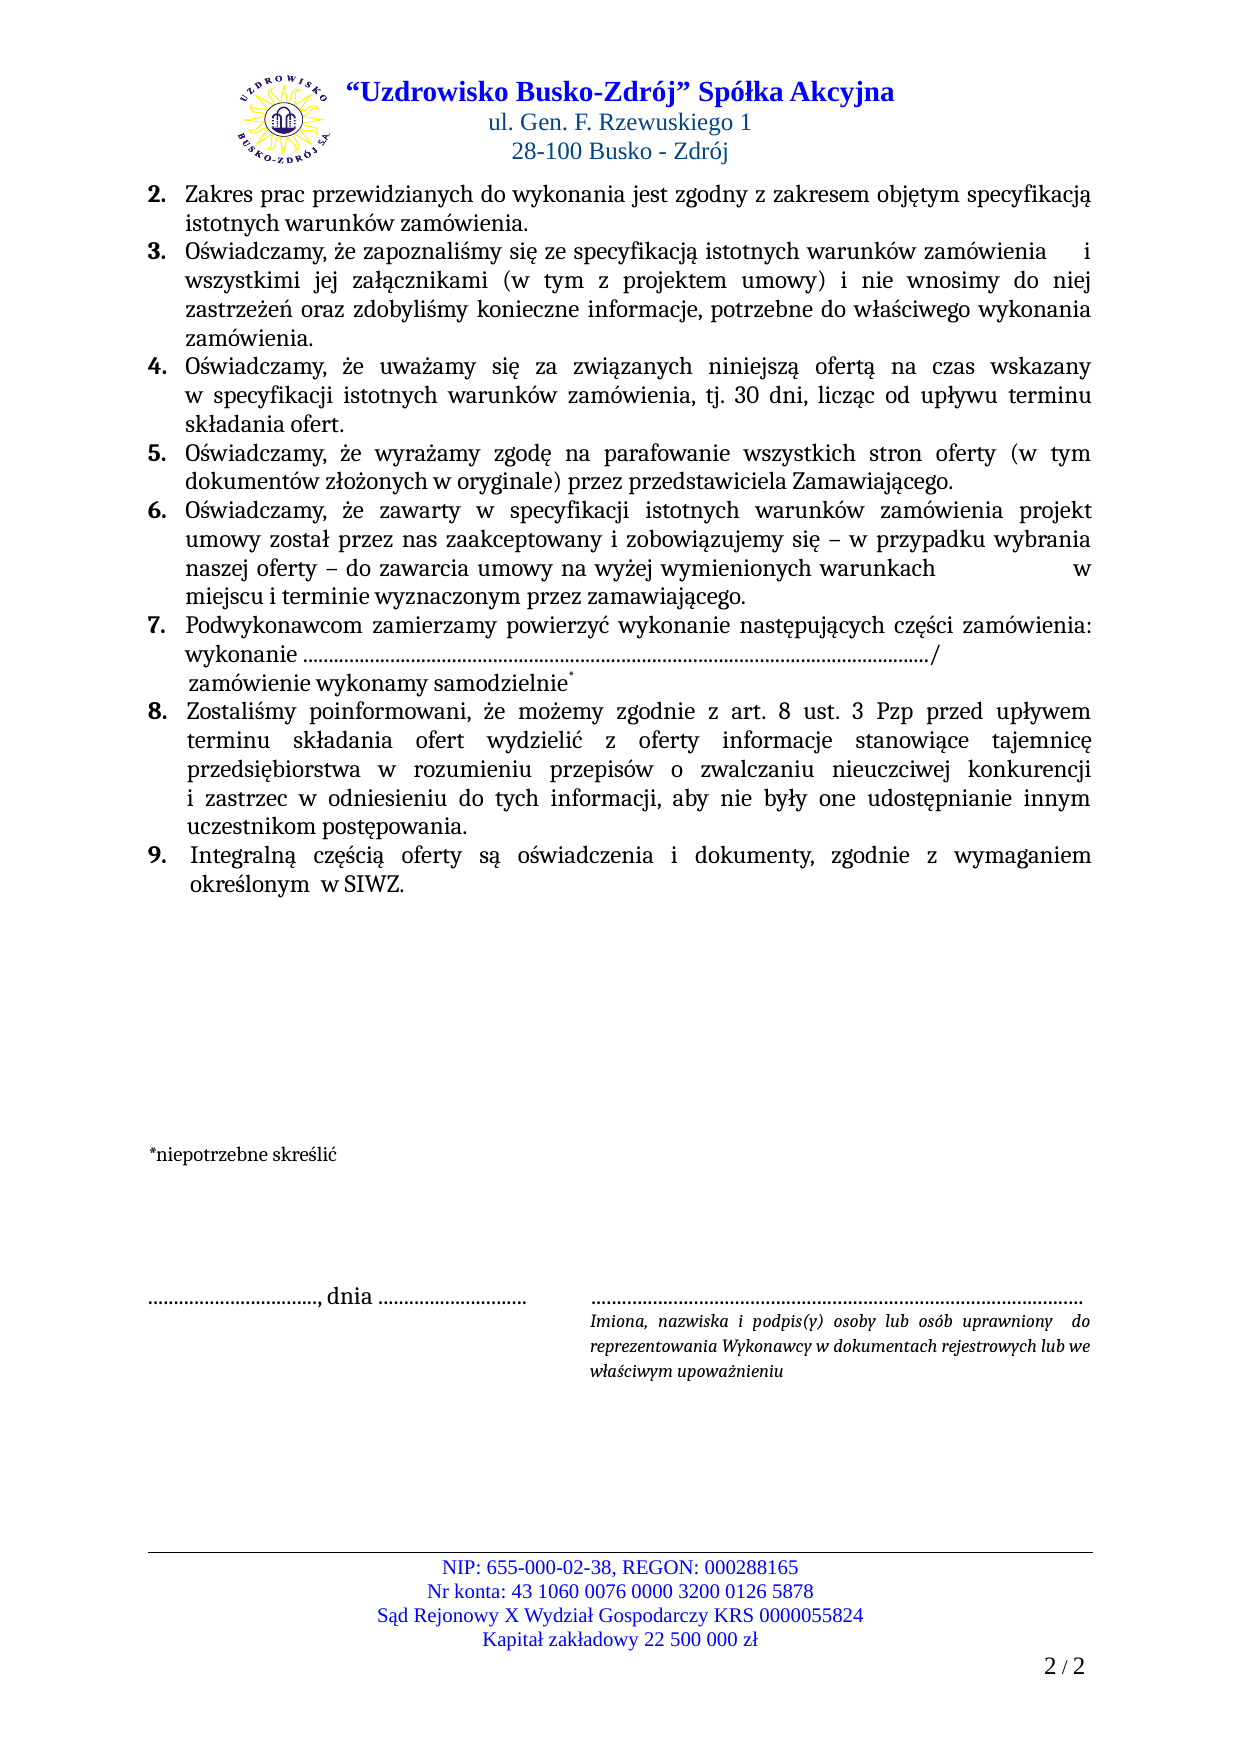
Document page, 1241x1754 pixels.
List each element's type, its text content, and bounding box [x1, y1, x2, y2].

list Zakres prac przewidzianych do wykonania jest zgodny z zakresem objętym specyfikacją istotnych warunków zamówienia. [148, 180, 1093, 237]
list Oświadczamy, że zawarty w specyfikacji istotnych warunków zamówienia projekt umowy został przez nas zaakceptowany i zobowiązujemy się – w przypadku wybrania naszej oferty – do zawarcia umowy na wyżej wymienionych warunkach w miejscu i terminie wyznaczonym przez zamawiającego. [148, 496, 1093, 611]
text 8. Zostaliśmy poinformowani, że możemy zgodnie z art. 8 ust. 3 Pzp przed upływem terminu składania ofert wydzielić z oferty informacje stanowiące tajemnicę przedsiębiorstwa w rozumieniu przepisów o zwalczaniu nieuczciwej konkurencji i zastrzec w odniesieniu do tych informacji, aby nie były one udostępnianie innym uczestnikom postępowania. [148, 697, 1093, 841]
list 9. Integralną częścią oferty są oświadczenia i dokumenty, zgodnie z wymaganiem określonym w SIWZ. [148, 841, 1093, 898]
list Oświadczamy, że zapoznaliśmy się ze specyfikacją istotnych warunków zamówienia i wszystkimi jej załącznikami (w tym z projektem umowy) i nie wnosimy do niej zastrzeżeń oraz zdobyliśmy konieczne informacje, potrzebne do właściwego wykonania zamówienia. [148, 237, 1093, 352]
text Imiona, nazwiska i podpis(y) osoby lub osób uprawniony do reprezentowania Wykonawcy w dokumentach rejestrowych lub we właściwym upoważnieniu [590, 1311, 1093, 1382]
list Oświadczamy, że uważamy się za związanych niniejszą ofertą na czas wskazany w specyfikacji istotnych warunków zamówienia, tj. 30 dni, licząc od upływu terminu składania ofert. [148, 352, 1093, 438]
list zamówienie wykonamy samodzielnie* [148, 668, 1093, 697]
text ................................., dnia ............................. ................................................................................................ [148, 1282, 1093, 1311]
text *niepotrzebne skreślić [148, 1143, 1093, 1167]
list Oświadczamy, że wyrażamy zgodę na parafowanie wszystkich stron oferty (w tym dokumentów złożonych w oryginale) przez przedstawiciela Zamawiającego. [148, 438, 1093, 496]
list Podwykonawcom zamierzamy powierzyć wykonanie następujących części zamówienia: wykonanie ........................................................................................................................../ [148, 611, 1093, 668]
